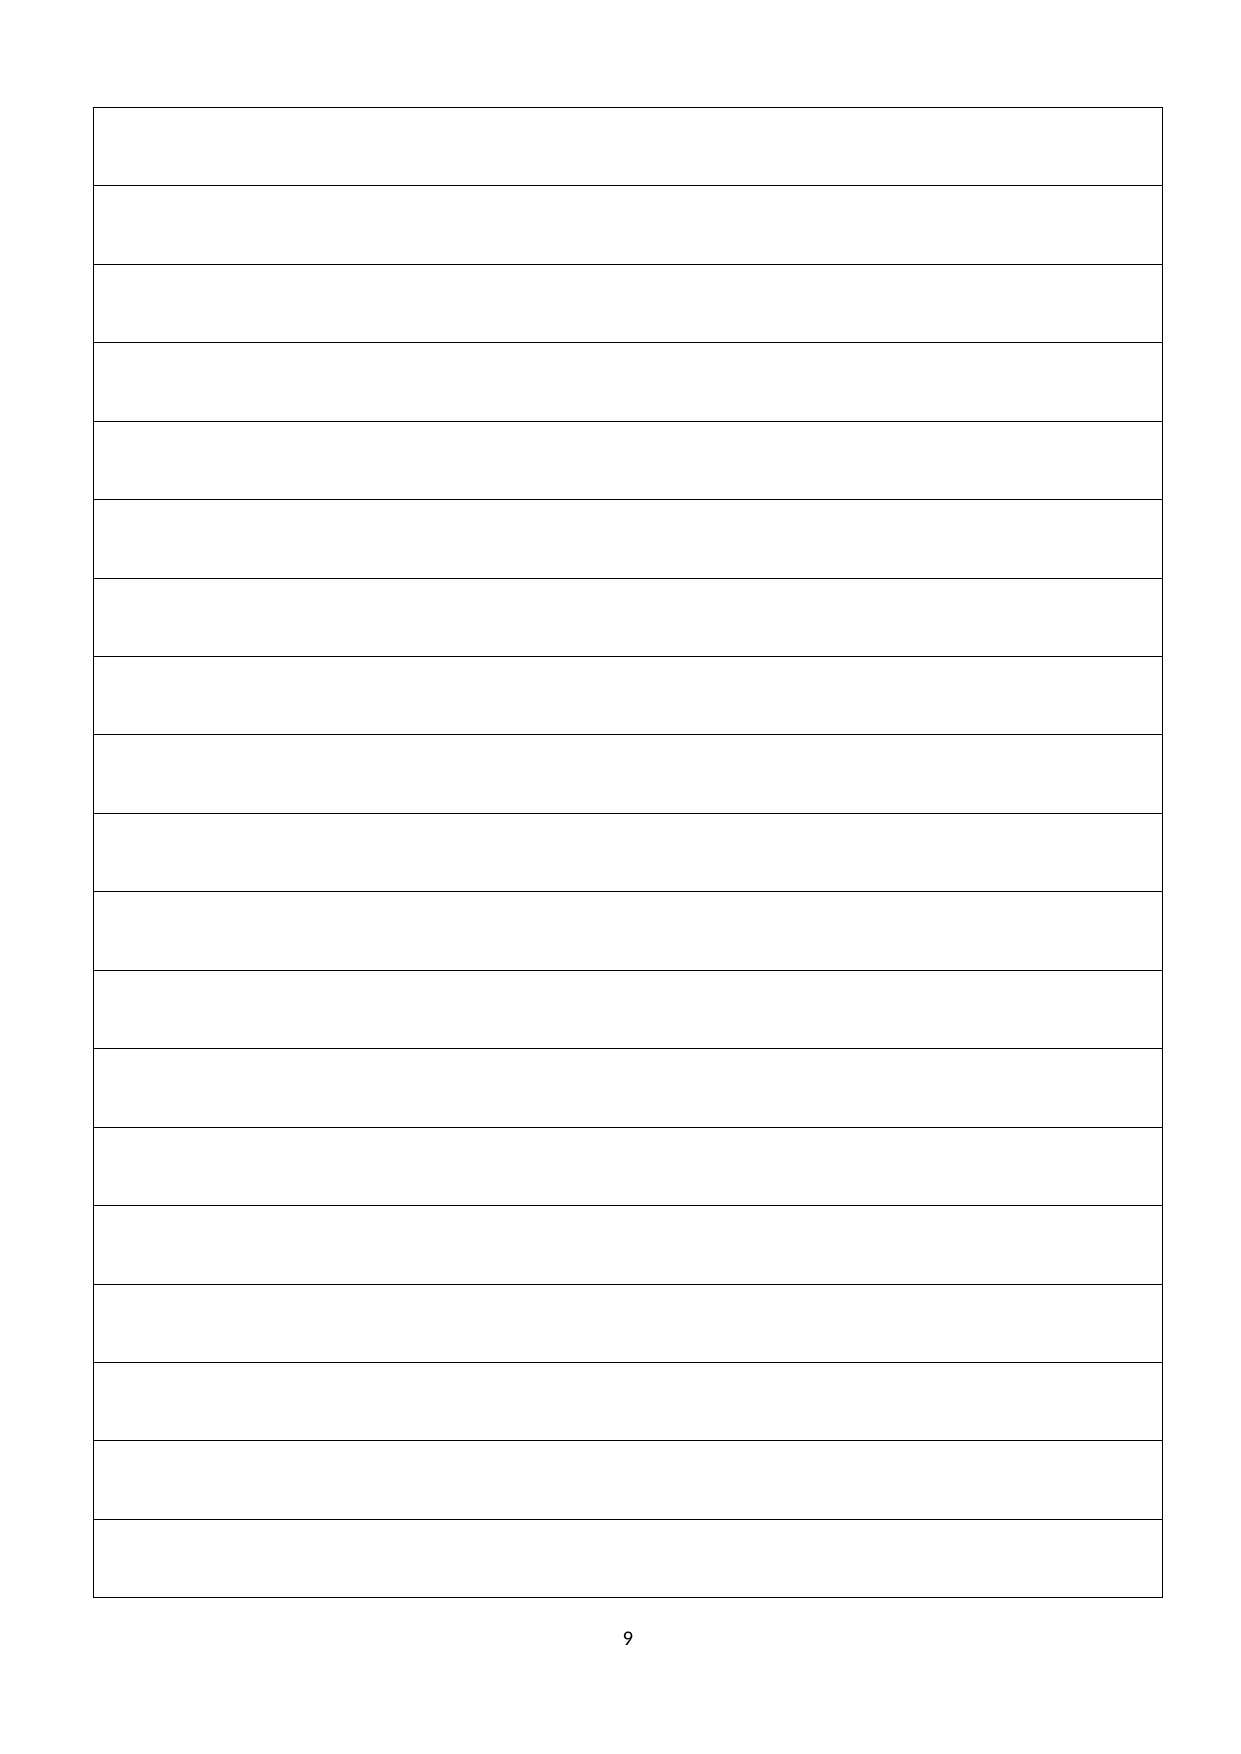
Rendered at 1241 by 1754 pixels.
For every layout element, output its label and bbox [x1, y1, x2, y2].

table_cell [94, 1128, 1162, 1205]
table_cell [94, 892, 1162, 970]
table_cell [94, 265, 1162, 342]
table_cell [94, 1441, 1162, 1519]
table_cell [94, 500, 1162, 577]
table_cell [94, 971, 1162, 1048]
table_cell [94, 1363, 1162, 1440]
table_cell [94, 108, 1162, 185]
table_cell [94, 735, 1162, 813]
table_cell [94, 657, 1162, 734]
table_cell [94, 1285, 1162, 1362]
table_cell [94, 186, 1162, 264]
table_cell [94, 1206, 1162, 1283]
table_cell [94, 1049, 1162, 1127]
table_cell [94, 422, 1162, 499]
table_cell [94, 814, 1162, 891]
table_cell [94, 1520, 1162, 1597]
table_cell [94, 579, 1162, 656]
table_cell [94, 343, 1162, 421]
